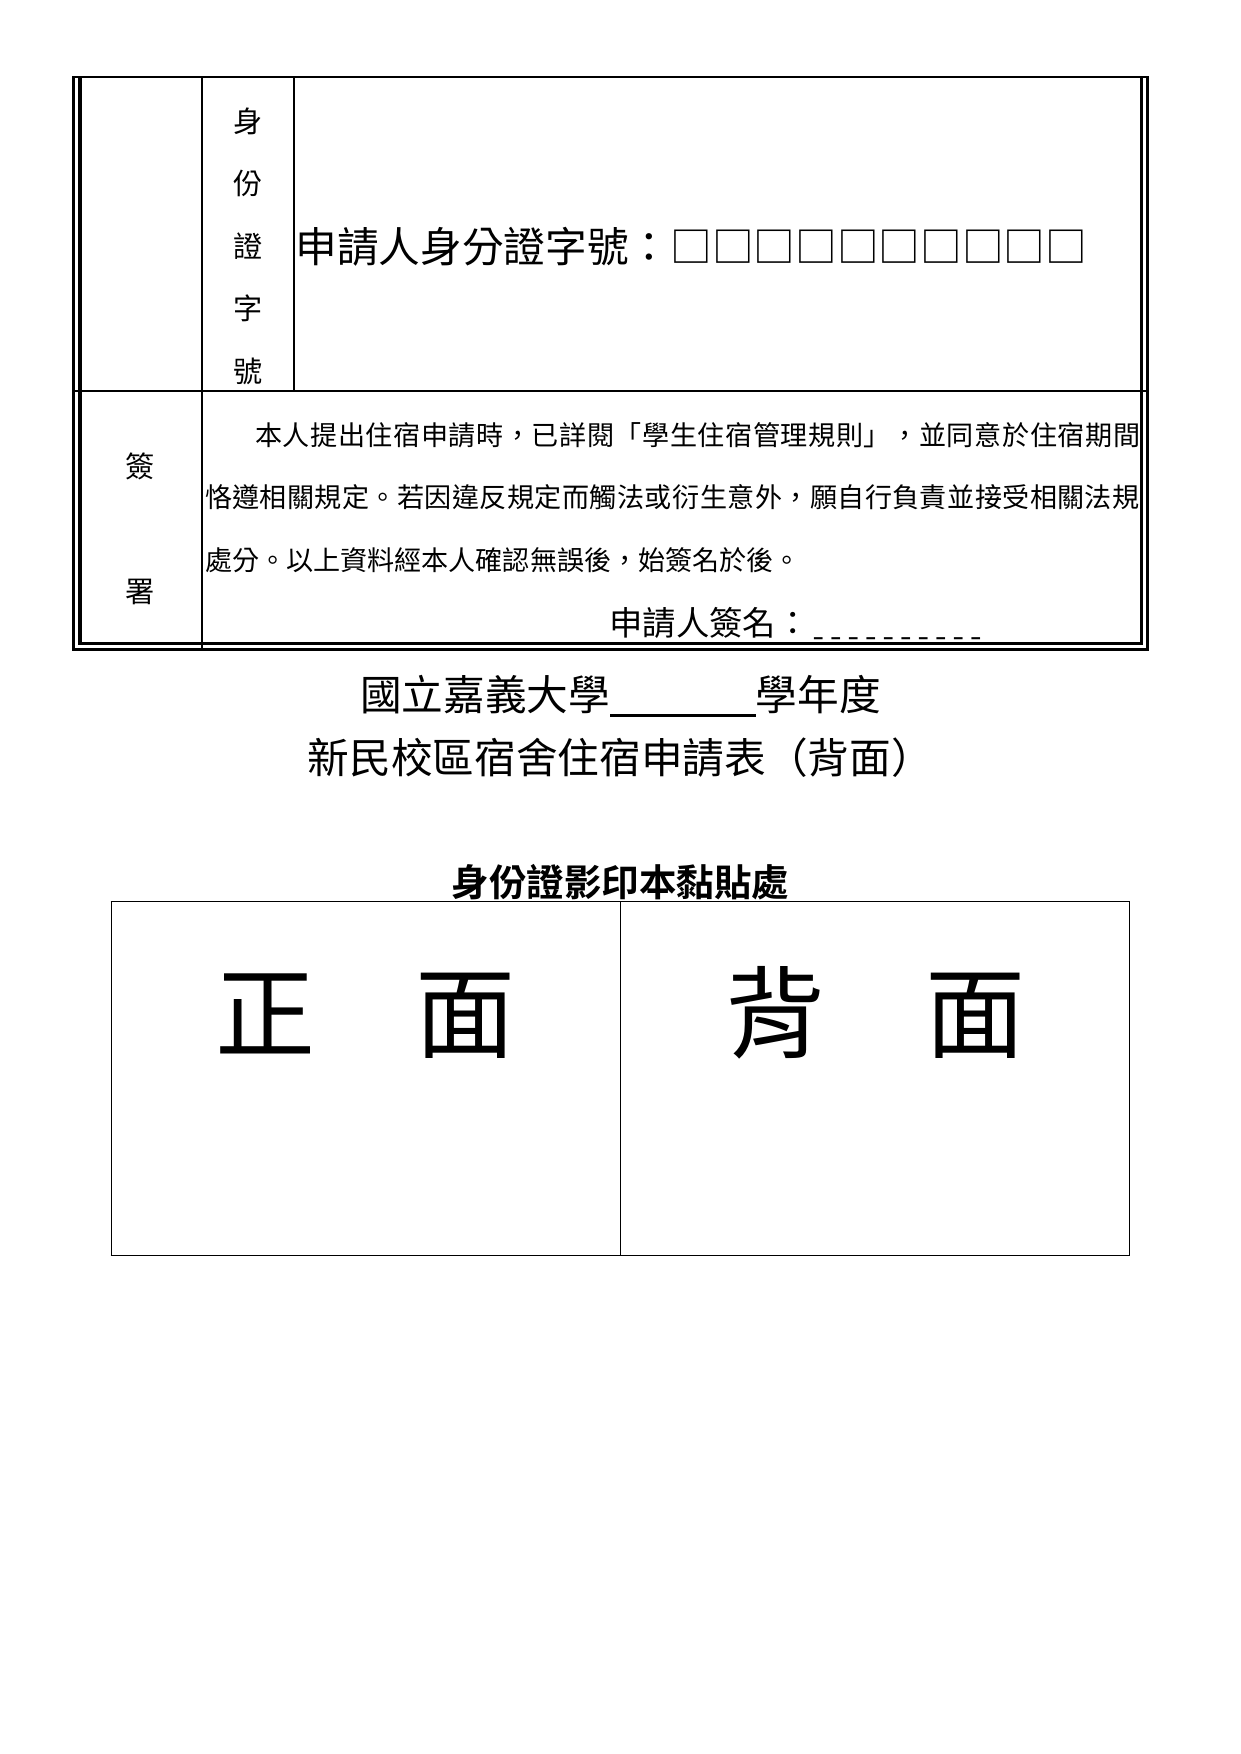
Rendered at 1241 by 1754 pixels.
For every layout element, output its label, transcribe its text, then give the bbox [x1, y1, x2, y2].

text 新民校區宿舍住宿申請表（背面） [77, 713, 1163, 776]
table_cell 本人提出住宿申請時，已詳閱「學生住宿管理規則」，並同意於住宿期間恪遵相關規定。若因違反規定而觸法或衍生意外，願自行負責並接受相關法規處分。以上資料經本人確認無誤後，始簽名於後。 申請人簽名：ˍˍˍˍˍˍˍˍˍˍ [203, 392, 1140, 642]
table_cell 申請人身分證字號：□□□□□□□□□□ [295, 78, 1140, 390]
table_header 背 面 [621, 902, 1129, 1254]
text 身份證影印本黏貼處 [77, 838, 1163, 901]
text 國立嘉義大學 學年度 [77, 651, 1163, 713]
table_cell 身 份 證 字 號 [203, 78, 293, 390]
table_cell [82, 78, 201, 390]
table_header 正 面 [112, 902, 620, 1254]
table_cell 簽 署 [82, 392, 201, 642]
